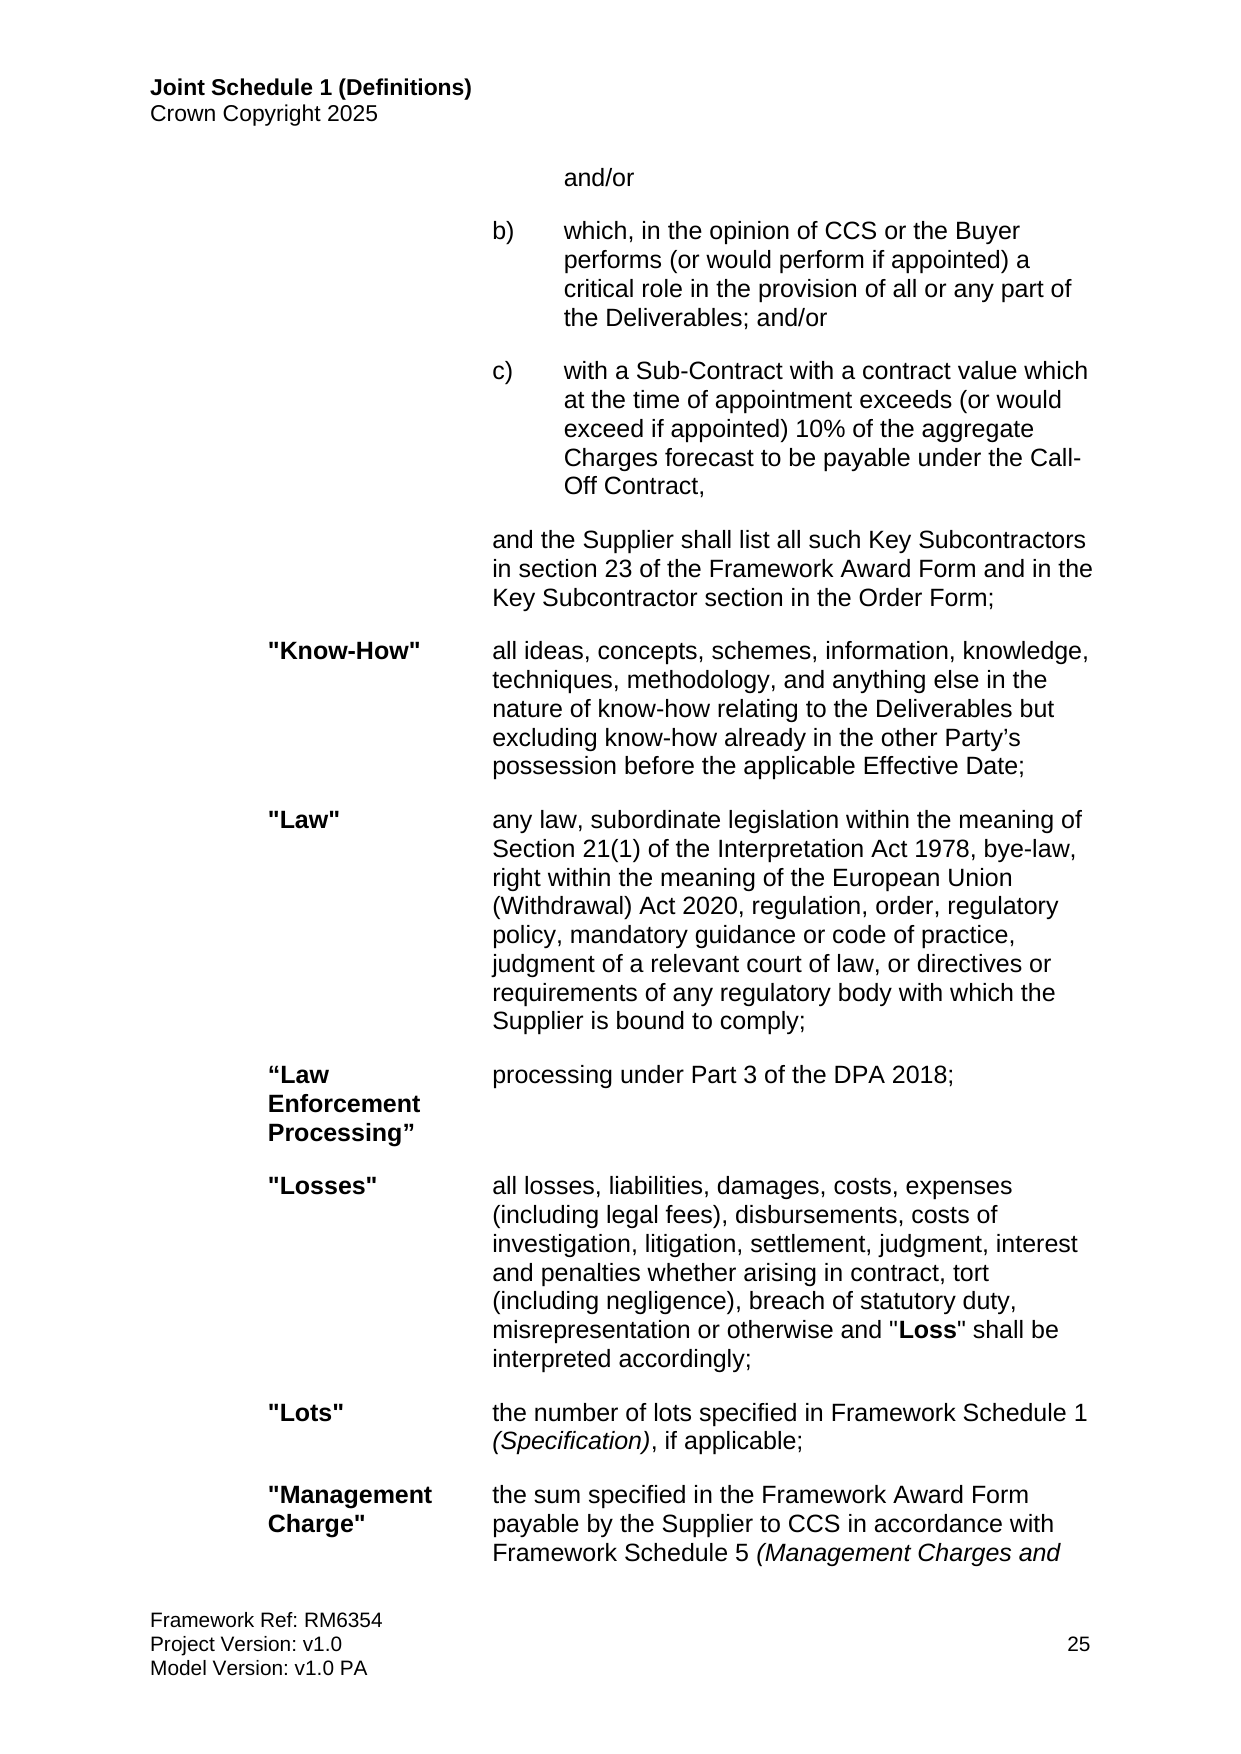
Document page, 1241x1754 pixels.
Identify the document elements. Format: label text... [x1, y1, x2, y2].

table_cell any Subcontractor: which is relied upon to deliver any work package within the Deliverables in their entirety; and/or which, in the opinion of CCS or the Buyer performs (or would perform if appointed) a critical role in the provision of all or any part of the Deliverables; and/or with a Sub-Contract with a contract value which at the time of appointment exceeds (or would exceed if appointed) 10% of the aggregate Charges forecast to be payable under the Call-Off Contract, and the Supplier shall list all such Key Subcontractors in section 23 of the Framework Award Form and in the Key Subcontractor section in the Order Form; [474, 150, 1095, 624]
table_cell "Know-How" [268, 624, 474, 792]
table_cell "Law" [268, 793, 474, 1047]
table_cell the number of lots specified in Framework Schedule 1 (Specification), if applicable; [474, 1385, 1095, 1467]
table_cell “Law Enforcement Processing” [268, 1048, 474, 1159]
table_cell "Management Charge" [268, 1468, 474, 1566]
table_cell all losses, liabilities, damages, costs, expenses (including legal fees), disbursements, costs of investigation, litigation, settlement, judgment, interest and penalties whether arising in contract, tort (including negligence), breach of statutory duty, misrepresentation or otherwise and "Loss" shall be interpreted accordingly; [474, 1159, 1095, 1385]
table_cell all ideas, concepts, schemes, information, knowledge, techniques, methodology, and anything else in the nature of know-how relating to the Deliverables but excluding know-how already in the other Party’s possession before the applicable Effective Date; [474, 624, 1095, 792]
table_cell "Lots" [268, 1385, 474, 1467]
table_cell the sum specified in the Framework Award Form payable by the Supplier to CCS in accordance with Framework Schedule 5 (Management Charges and [474, 1468, 1095, 1566]
table_cell processing under Part 3 of the DPA 2018; [474, 1048, 1095, 1159]
table_cell [268, 150, 474, 624]
table_cell "Losses" [268, 1159, 474, 1385]
table_cell any law, subordinate legislation within the meaning of Section 21(1) of the Interpretation Act 1978, bye-law, right within the meaning of the European Union (Withdrawal) Act 2020, regulation, order, regulatory policy, mandatory guidance or code of practice, judgment of a relevant court of law, or directives or requirements of any regulatory body with which the Supplier is bound to comply; [474, 793, 1095, 1047]
